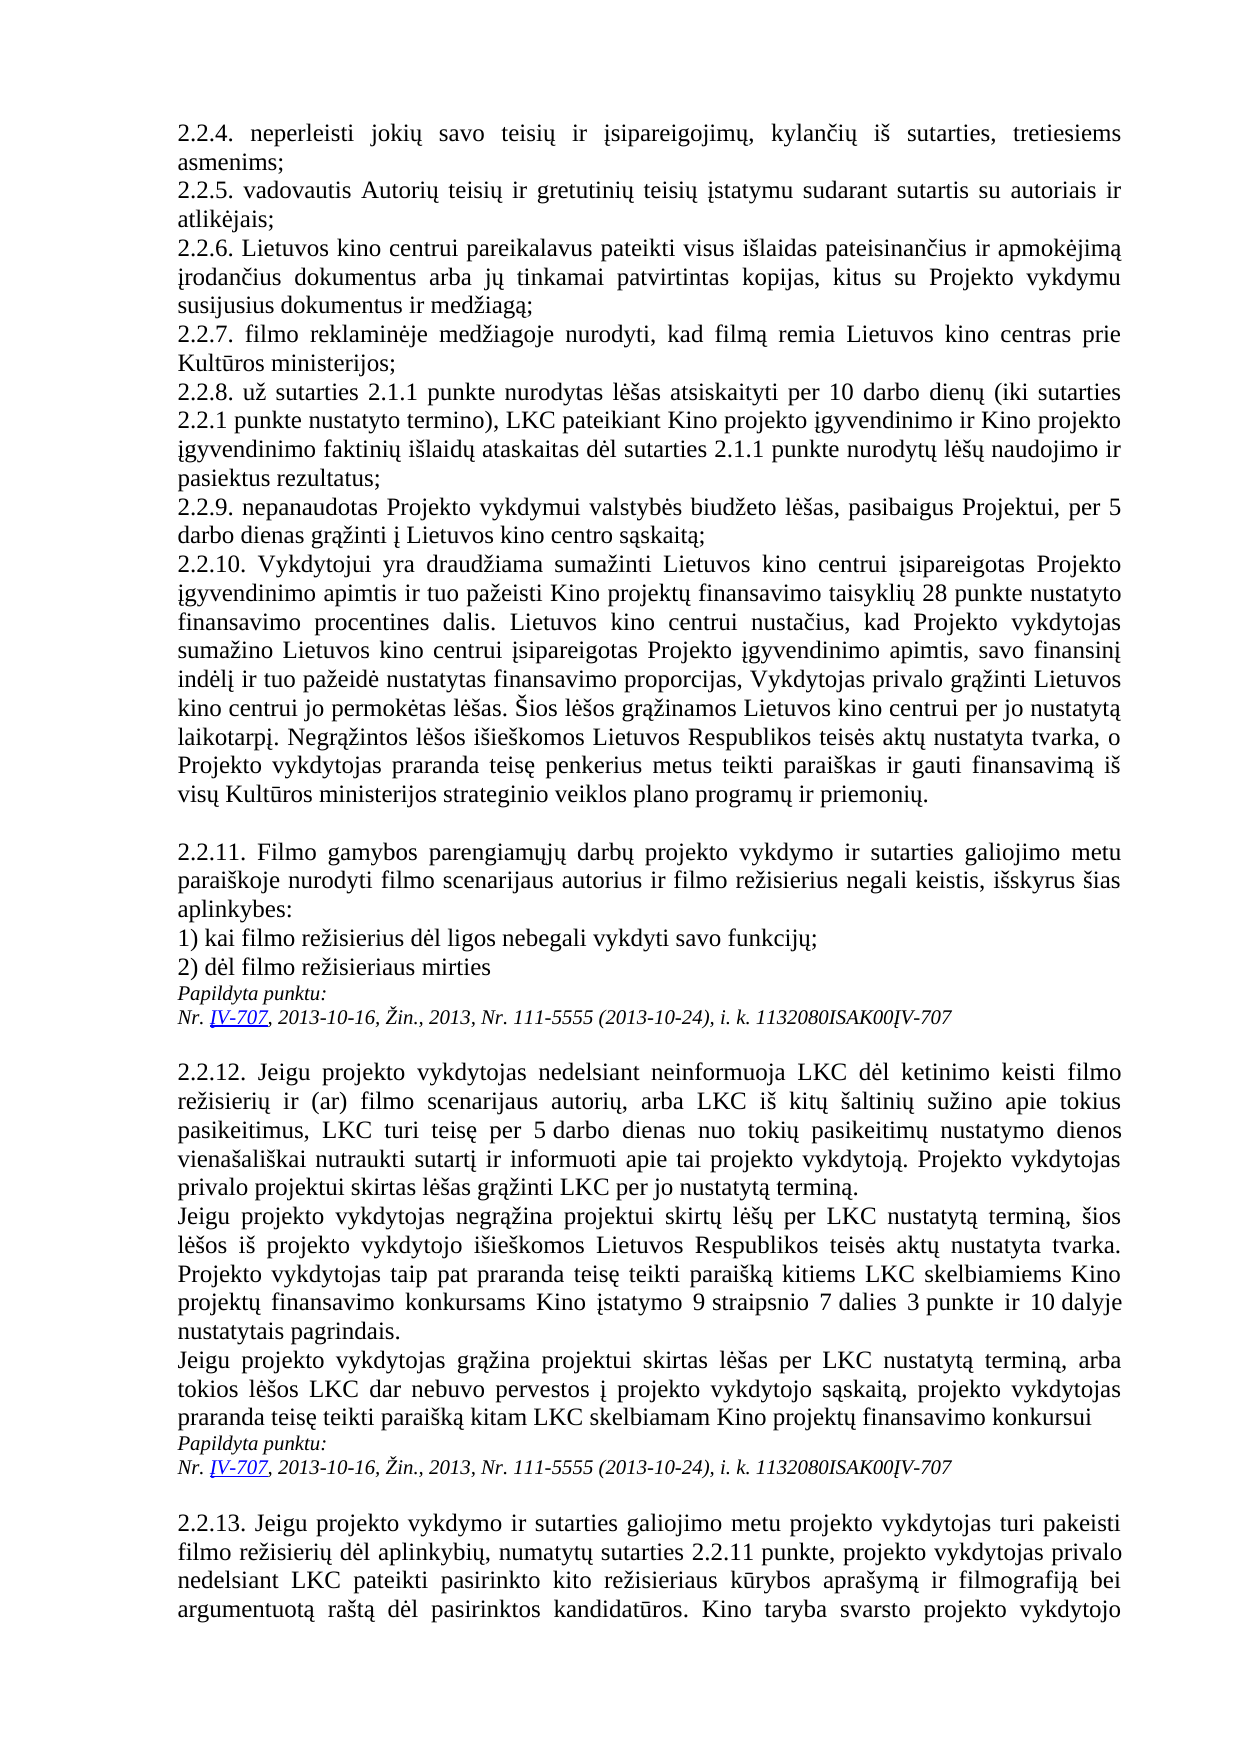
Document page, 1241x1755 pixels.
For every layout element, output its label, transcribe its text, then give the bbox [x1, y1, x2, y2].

text 2.2.13. Jeigu projekto vykdymo ir sutarties galiojimo metu projekto vykdytojas turi pakeisti filmo režisierių dėl aplinkybių, numatytų sutarties 2.2.11 punkte, projekto vykdytojas privalo nedelsiant LKC pateikti pasirinkto kito režisieriaus kūrybos aprašymą ir filmografiją bei argumentuotą raštą dėl pasirinktos kandidatūros. Kino taryba svarsto projekto vykdytojo [177, 1508, 1122, 1623]
text 2.2.10. Vykdytojui yra draudžiama sumažinti Lietuvos kino centrui įsipareigotas Projekto įgyvendinimo apimtis ir tuo pažeisti Kino projektų finansavimo taisyklių 28 punkte nustatyto finansavimo procentines dalis. Lietuvos kino centrui nustačius, kad Projekto vykdytojas sumažino Lietuvos kino centrui įsipareigotas Projekto įgyvendinimo apimtis, savo finansinį indėlį ir tuo pažeidė nustatytas finansavimo proporcijas, Vykdytojas privalo grąžinti Lietuvos kino centrui jo permokėtas lėšas. Šios lėšos grąžinamos Lietuvos kino centrui per jo nustatytą laikotarpį. Negrąžintos lėšos išieškomos Lietuvos Respublikos teisės aktų nustatyta tvarka, o Projekto vykdytojas praranda teisę penkerius metus teikti paraiškas ir gauti finansavimą iš visų Kultūros ministerijos strateginio veiklos plano programų ir priemonių. [177, 549, 1122, 808]
text Papildyta punktu: [177, 1431, 1122, 1455]
text 2.2.11. Filmo gamybos parengiamųjų darbų projekto vykdymo ir sutarties galiojimo metu paraiškoje nurodyti filmo scenarijaus autorius ir filmo režisierius negali keistis, išskyrus šias aplinkybes: [177, 837, 1122, 923]
text 2.2.12. Jeigu projekto vykdytojas nedelsiant neinformuoja LKC dėl ketinimo keisti filmo režisierių ir (ar) filmo scenarijaus autorių, arba LKC iš kitų šaltinių sužino apie tokius pasikeitimus, LKC turi teisę per 5 darbo dienas nuo tokių pasikeitimų nustatymo dienos vienašališkai nutraukti sutartį ir informuoti apie tai projekto vykdytoją. Projekto vykdytojas privalo projektui skirtas lėšas grąžinti LKC per jo nustatytą terminą. [177, 1057, 1122, 1201]
text Nr. ĮV-707, 2013-10-16, Žin., 2013, Nr. 111-5555 (2013-10-24), i. k. 1132080ISAK00ĮV-707 [177, 1005, 1122, 1029]
text 2.2.6. Lietuvos kino centrui pareikalavus pateikti visus išlaidas pateisinančius ir apmokėjimą įrodančius dokumentus arba jų tinkamai patvirtintas kopijas, kitus su Projekto vykdymu susijusius dokumentus ir medžiagą; [177, 233, 1122, 319]
text 2.2.7. filmo reklaminėje medžiagoje nurodyti, kad filmą remia Lietuvos kino centras prie Kultūros ministerijos; [177, 319, 1122, 377]
text 2.2.9. nepanaudotas Projekto vykdymui valstybės biudžeto lėšas, pasibaigus Projektui, per 5 darbo dienas grąžinti į Lietuvos kino centro sąskaitą; [177, 492, 1122, 549]
text Jeigu projekto vykdytojas negrąžina projektui skirtų lėšų per LKC nustatytą terminą, šios lėšos iš projekto vykdytojo išieškomos Lietuvos Respublikos teisės aktų nustatyta tvarka. Projekto vykdytojas taip pat praranda teisę teikti paraišką kitiems LKC skelbiamiems Kino projektų finansavimo konkursams Kino įstatymo 9 straipsnio 7 dalies 3 punkte ir 10 dalyje nustatytais pagrindais. [177, 1201, 1122, 1345]
text 2.2.4. neperleisti jokių savo teisių ir įsipareigojimų, kylančių iš sutarties, tretiesiems asmenims; [177, 118, 1122, 176]
text Nr. ĮV-707, 2013-10-16, Žin., 2013, Nr. 111-5555 (2013-10-24), i. k. 1132080ISAK00ĮV-707 [177, 1455, 1122, 1479]
text 2.2.8. už sutarties 2.1.1 punkte nurodytas lėšas atsiskaityti per 10 darbo dienų (iki sutarties 2.2.1 punkte nustatyto termino), LKC pateikiant Kino projekto įgyvendinimo ir Kino projekto įgyvendinimo faktinių išlaidų ataskaitas dėl sutarties 2.1.1 punkte nurodytų lėšų naudojimo ir pasiektus rezultatus; [177, 377, 1122, 492]
text Papildyta punktu: [177, 981, 1122, 1005]
text 2.2.5. vadovautis Autorių teisių ir gretutinių teisių įstatymu sudarant sutartis su autoriais ir atlikėjais; [177, 176, 1122, 233]
text Jeigu projekto vykdytojas grąžina projektui skirtas lėšas per LKC nustatytą terminą, arba tokios lėšos LKC dar nebuvo pervestos į projekto vykdytojo sąskaitą, projekto vykdytojas praranda teisę teikti paraišką kitam LKC skelbiamam Kino projektų finansavimo konkursui [177, 1345, 1122, 1431]
text 1) kai filmo režisierius dėl ligos nebegali vykdyti savo funkcijų; [177, 923, 1122, 952]
text 2) dėl filmo režisieriaus mirties [177, 952, 1122, 981]
